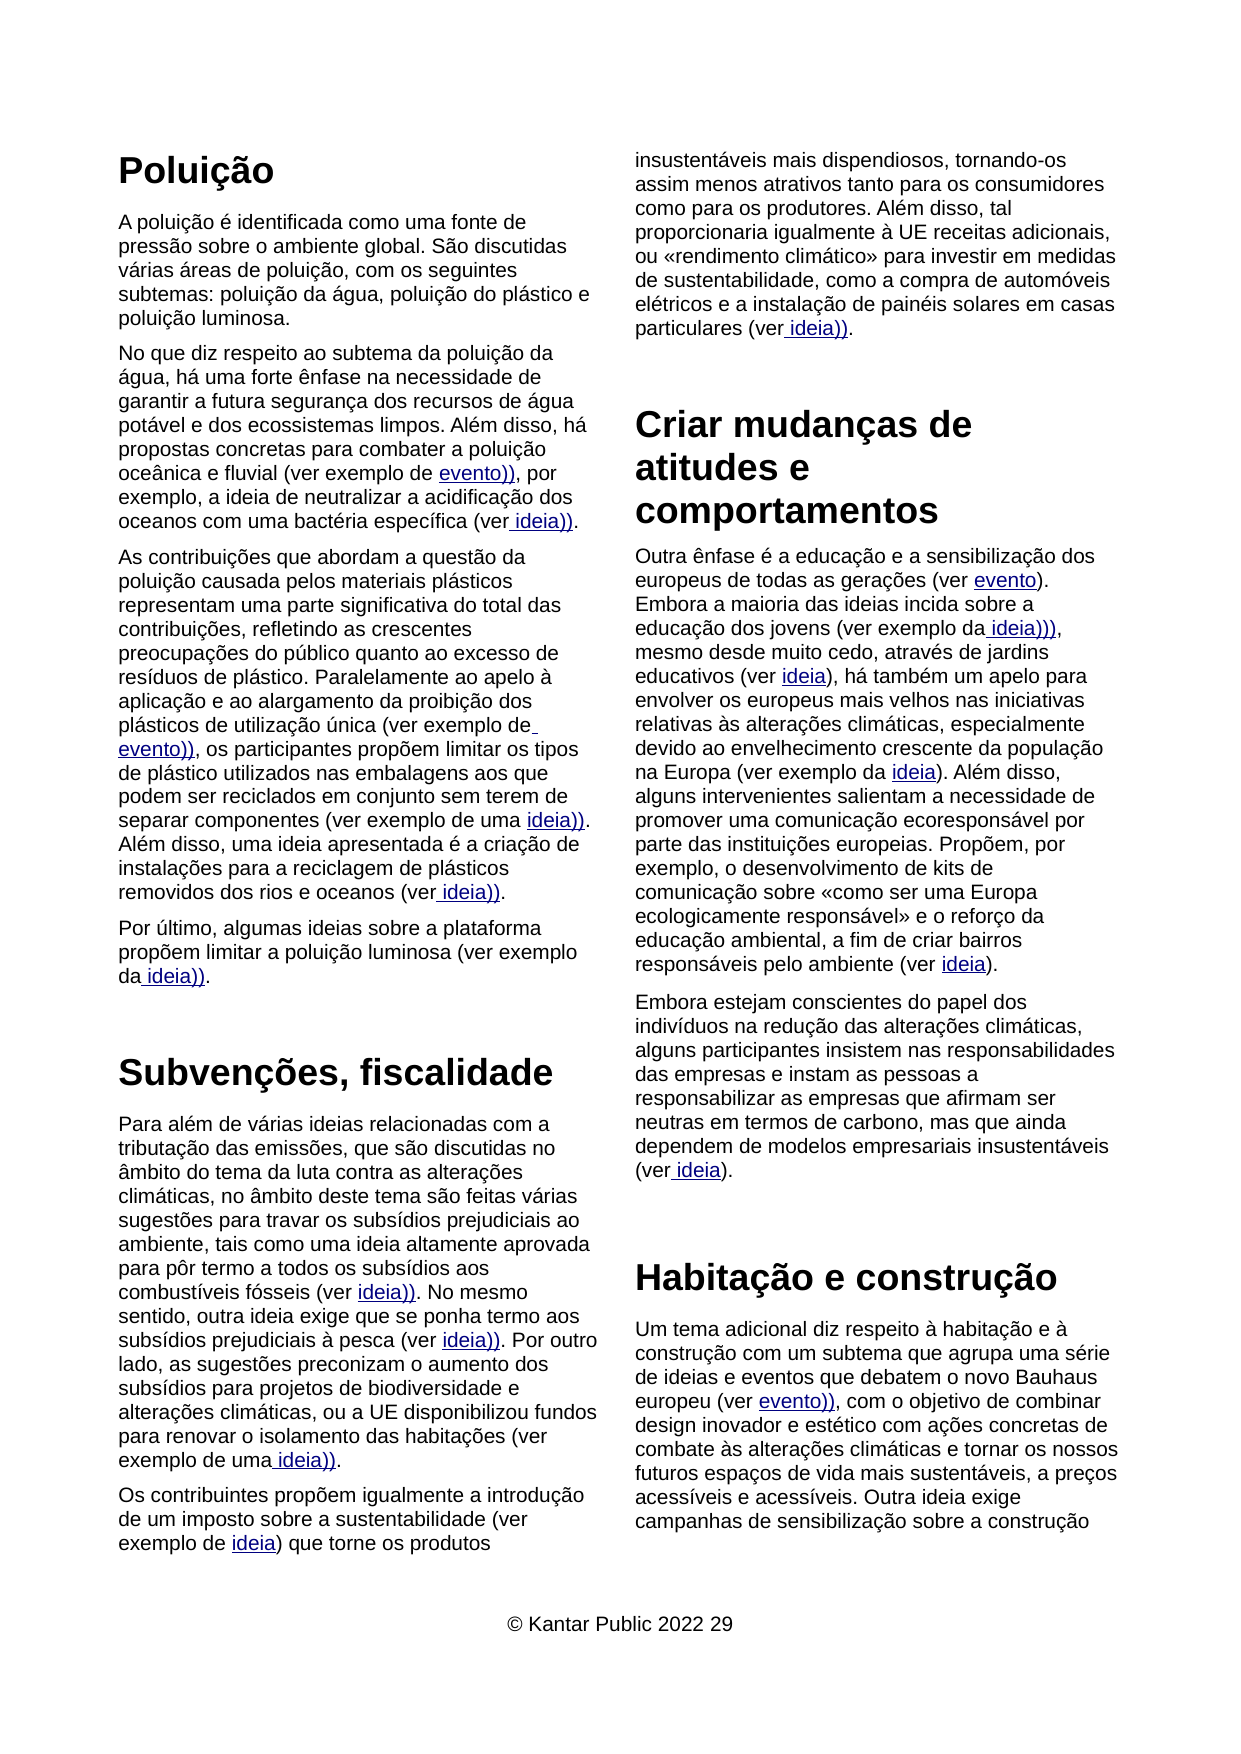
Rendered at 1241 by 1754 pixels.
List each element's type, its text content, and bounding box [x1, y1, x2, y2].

text Um tema adicional diz respeito à habitação e à construção com um subtema que agrupa uma série de ideias e eventos que debatem o novo Bauhaus europeu (ver evento)), com o objetivo de combinar design inovador e estético com ações concretas de combate às alterações climáticas e tornar os nossos futuros espaços de vida mais sustentáveis, a preços acessíveis e acessíveis. Outra ideia exige campanhas de sensibilização sobre a construção [635, 1317, 1122, 1533]
text Embora estejam conscientes do papel dos indivíduos na redução das alterações climáticas, alguns participantes insistem nas responsabilidades das empresas e instam as pessoas a responsabilizar as empresas que afirmam ser neutras em termos de carbono, mas que ainda dependem de modelos empresariais insustentáveis (ver ideia). [635, 990, 1122, 1182]
text No que diz respeito ao subtema da poluição da água, há uma forte ênfase na necessidade de garantir a futura segurança dos recursos de água potável e dos ecossistemas limpos. Além disso, há propostas concretas para combater a poluição oceânica e fluvial (ver exemplo de evento)), por exemplo, a ideia de neutralizar a acidificação dos oceanos com uma bactéria específica (ver ideia)). [118, 341, 605, 533]
text Por último, algumas ideias sobre a plataforma propõem limitar a poluição luminosa (ver exemplo da ideia)). [118, 916, 605, 988]
text A poluição é identificada como uma fonte de pressão sobre o ambiente global. São discutidas várias áreas de poluição, com os seguintes subtemas: poluição da água, poluição do plástico e poluição luminosa. [118, 209, 605, 329]
subtitle Habitação e construção [635, 1256, 1122, 1299]
subtitle Criar mudanças de atitudes e comportamentos [635, 402, 1122, 532]
text Os contribuintes propõem igualmente a introdução de um imposto sobre a sustentabilidade (ver exemplo de ideia) que torne os produtos [118, 1483, 605, 1555]
text insustentáveis mais dispendiosos, tornando-os assim menos atrativos tanto para os consumidores como para os produtores. Além disso, tal proporcionaria igualmente à UE receitas adicionais, ou «rendimento climático» para investir em medidas de sustentabilidade, como a compra de automóveis elétricos e a instalação de painéis solares em casas particulares (ver ideia)). [635, 148, 1122, 340]
text Outra ênfase é a educação e a sensibilização dos europeus de todas as gerações (ver evento). Embora a maioria das ideias incida sobre a educação dos jovens (ver exemplo da ideia))), mesmo desde muito cedo, através de jardins educativos (ver ideia), há também um apelo para envolver os europeus mais velhos nas iniciativas relativas às alterações climáticas, especialmente devido ao envelhecimento crescente da população na Europa (ver exemplo da ideia). Além disso, alguns intervenientes salientam a necessidade de promover uma comunicação ecoresponsável por parte das instituições europeias. Propõem, por exemplo, o desenvolvimento de kits de comunicação sobre «como ser uma Europa ecologicamente responsável» e o reforço da educação ambiental, a fim de criar bairros responsáveis pelo ambiente (ver ideia). [635, 544, 1122, 975]
text Para além de várias ideias relacionadas com a tributação das emissões, que são discutidas no âmbito do tema da luta contra as alterações climáticas, no âmbito deste tema são feitas várias sugestões para travar os subsídios prejudiciais ao ambiente, tais como uma ideia altamente aprovada para pôr termo a todos os subsídios aos combustíveis fósseis (ver ideia)). No mesmo sentido, outra ideia exige que se ponha termo aos subsídios prejudiciais à pesca (ver ideia)). Por outro lado, as sugestões preconizam o aumento dos subsídios para projetos de biodiversidade e alterações climáticas, ou a UE disponibilizou fundos para renovar o isolamento das habitações (ver exemplo de uma ideia)). [118, 1112, 605, 1471]
subtitle Subvenções, fiscalidade [118, 1051, 605, 1094]
subtitle Poluição [118, 148, 605, 191]
text As contribuições que abordam a questão da poluição causada pelos materiais plásticos representam uma parte significativa do total das contribuições, refletindo as crescentes preocupações do público quanto ao excesso de resíduos de plástico. Paralelamente ao apelo à aplicação e ao alargamento da proibição dos plásticos de utilização única (ver exemplo de evento)), os participantes propõem limitar os tipos de plástico utilizados nas embalagens aos que podem ser reciclados em conjunto sem terem de separar componentes (ver exemplo de uma ideia)). Além disso, uma ideia apresentada é a criação de instalações para a reciclagem de plásticos removidos dos rios e oceanos (ver ideia)). [118, 545, 605, 904]
